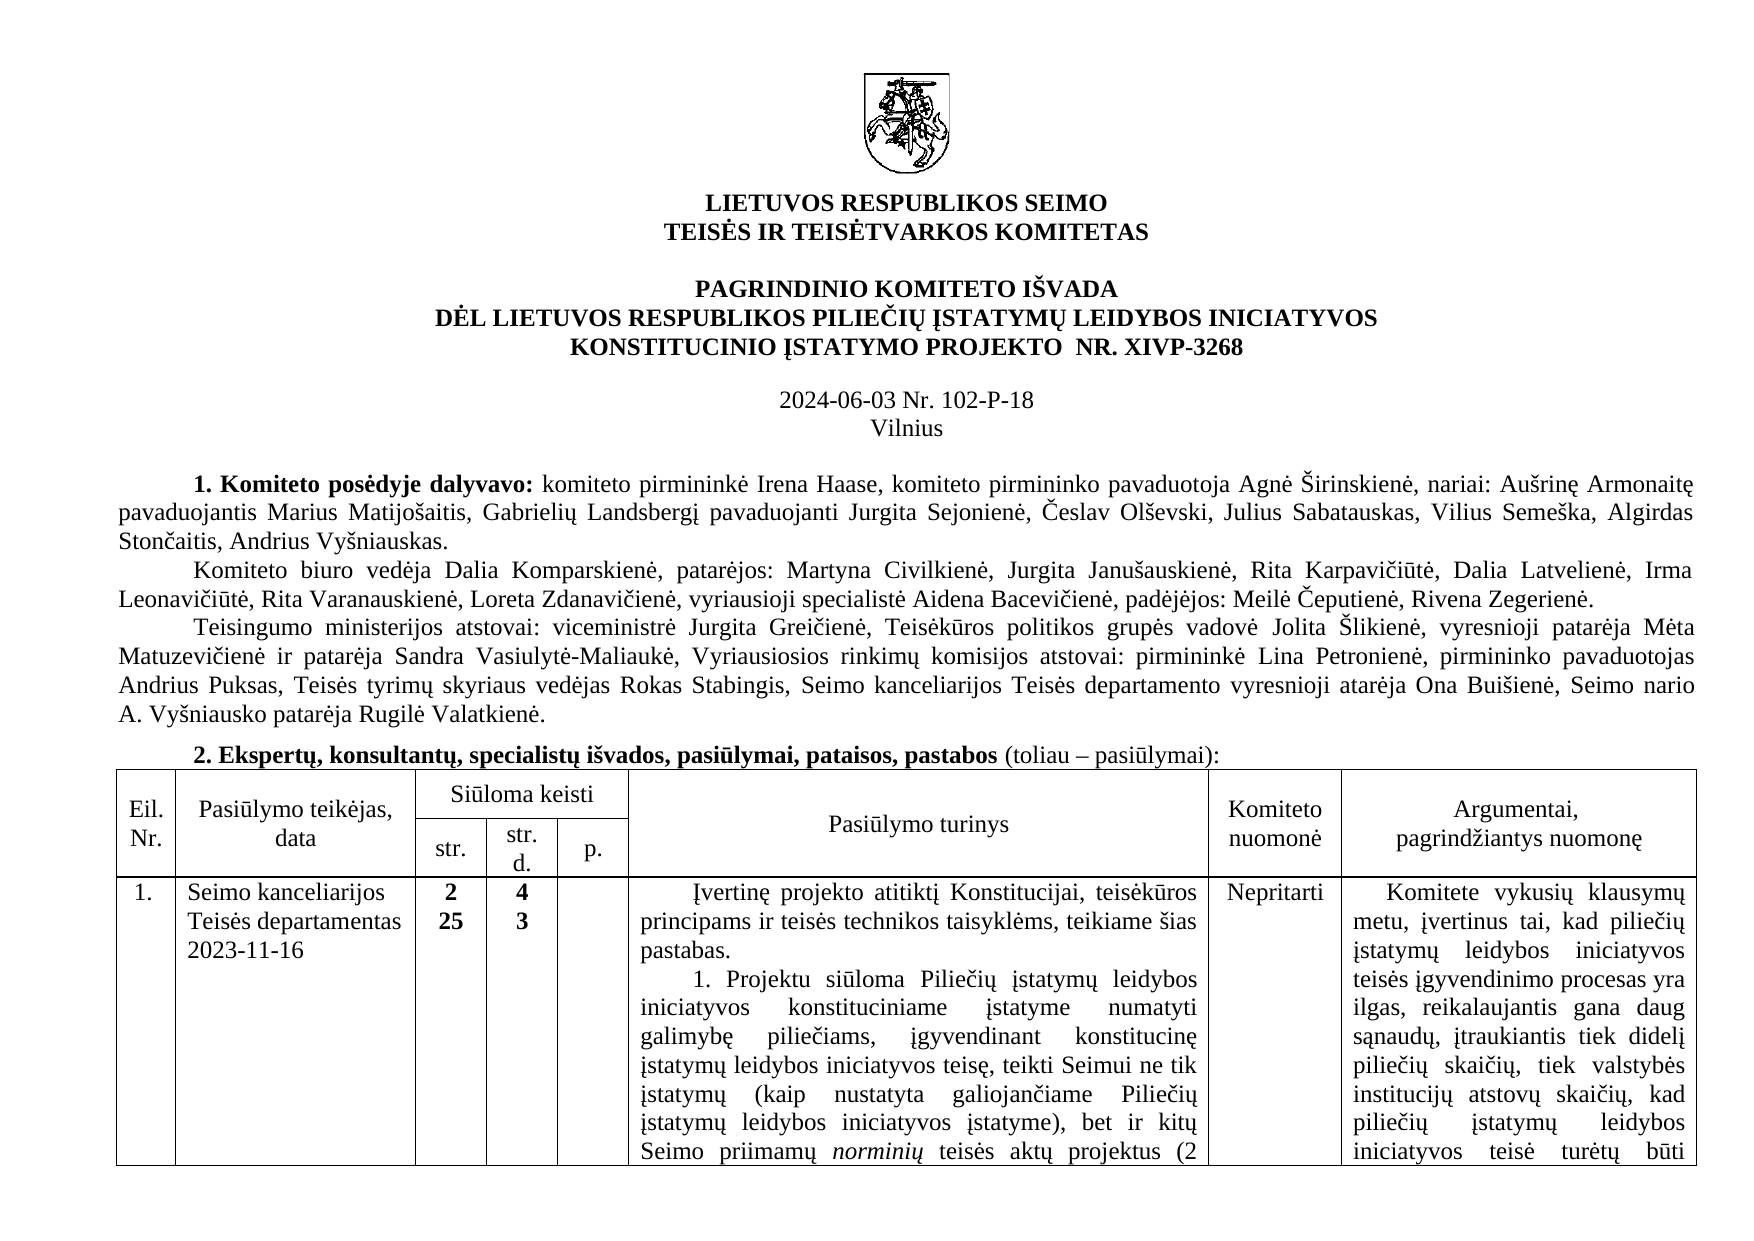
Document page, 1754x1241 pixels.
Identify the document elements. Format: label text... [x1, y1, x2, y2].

text 1. Komiteto posėdyje dalyvavo: komiteto pirmininkė Irena Haase, komiteto pirmininko pavaduotoja Agnė Širinskienė, nariai: Aušrinę Armonaitę pavaduojantis Marius Matijošaitis, Gabrielių Landsbergį pavaduojanti Jurgita Sejonienė, Česlav Olševski, Julius Sabatauskas, Vilius Semeška, Algirdas Stončaitis, Andrius Vyšniauskas. [118, 469, 1695, 555]
text DĖL LIETUVOS RESPUBLIKOS PILIEČIŲ ĮSTATYMŲ LEIDYBOS INICIATYVOS [118, 303, 1695, 332]
table_cell 4 3 [487, 878, 557, 1165]
table_header Eil. Nr. [117, 770, 175, 876]
table_cell Nepritarti [1209, 878, 1341, 1165]
table_cell Seimo kanceliarijos Teisės departamentas 2023-11-16 [176, 878, 415, 1165]
text Komiteto biuro vedėja Dalia Komparskienė, patarėjos: Martyna Civilkienė, Jurgita Janušauskienė, Rita Karpavičiūtė, Dalia Latvelienė, Irma Leonavičiūtė, Rita Varanauskienė, Loreta Zdanavičienė, vyriausioji specialistė Aidena Bacevičienė, padėjėjos: Meilė Čeputienė, Rivena Zegerienė. [118, 555, 1695, 612]
table_header Argumentai, pagrindžiantys nuomonę [1342, 770, 1696, 876]
table_header Pasiūlymo teikėjas, data [176, 770, 415, 876]
text PAGRINDINIO KOMITETO IŠVADA [118, 274, 1695, 303]
text Vilnius [118, 413, 1695, 442]
table_cell Įvertinę projekto atitiktį Konstitucijai, teisėkūros principams ir teisės technikos taisyklėms, teikiame šias pastabas. 1. Projektu siūloma Piliečių įstatymų leidybos iniciatyvos konstituciniame įstatyme numatyti galimybę piliečiams, įgyvendinant konstitucinę įstatymų leidybos iniciatyvos teisę, teikti Seimui ne tik įstatymų (kaip nustatyta galiojančiame Piliečių įstatymų leidybos iniciatyvos įstatyme), bet ir kitų Seimo priimamų norminių teisės aktų projektus (2 [629, 878, 1208, 1165]
table_header Siūloma keisti [416, 770, 628, 818]
table_cell 1. [117, 878, 175, 1165]
table_cell Komitete vykusių klausymų metu, įvertinus tai, kad piliečių įstatymų leidybos iniciatyvos teisės įgyvendinimo procesas yra ilgas, reikalaujantis gana daug sąnaudų, įtraukiantis tiek didelį piliečių skaičių, tiek valstybės institucijų atstovų skaičių, kad piliečių įstatymų leidybos iniciatyvos teisė turėtų būti [1342, 878, 1696, 1165]
text Teisingumo ministerijos atstovai: viceministrė Jurgita Greičienė, Teisėkūros politikos grupės vadovė Jolita Šlikienė, vyresnioji patarėja Mėta Matuzevičienė ir patarėja Sandra Vasiulytė-Maliaukė, Vyriausiosios rinkimų komisijos atstovai: pirmininkė Lina Petronienė, pirmininko pavaduotojas Andrius Puksas, Teisės tyrimų skyriaus vedėjas Rokas Stabingis, Seimo kanceliarijos Teisės departamento vyresnioji atarėja Ona Buišienė, Seimo nario A. Vyšniausko patarėja Rugilė Valatkienė. [118, 612, 1695, 727]
table_header Pasiūlymo turinys [629, 770, 1208, 876]
table_header Komiteto nuomonė [1209, 770, 1341, 876]
text LIETUVOS RESPUBLIKOS SEIMO [118, 188, 1695, 217]
table_cell str. [416, 819, 486, 876]
table_cell 2 25 [416, 878, 486, 1165]
table_cell str. d. [487, 819, 557, 876]
table_cell p. [558, 819, 628, 876]
subtitle 2. Ekspertų, konsultantų, specialistų išvados, pasiūlymai, pataisos, pastabos (toliau – pasiūlymai): [118, 740, 1695, 769]
text 2024-06-03 Nr. 102-P-18 [118, 385, 1695, 413]
table_cell [558, 878, 628, 1165]
text Teisės ir teisėtvarkos komitetas [118, 217, 1695, 246]
text KONSTITUCINIO ĮSTATYMO PROJEKTO NR. XIVP-3268 [118, 332, 1695, 361]
